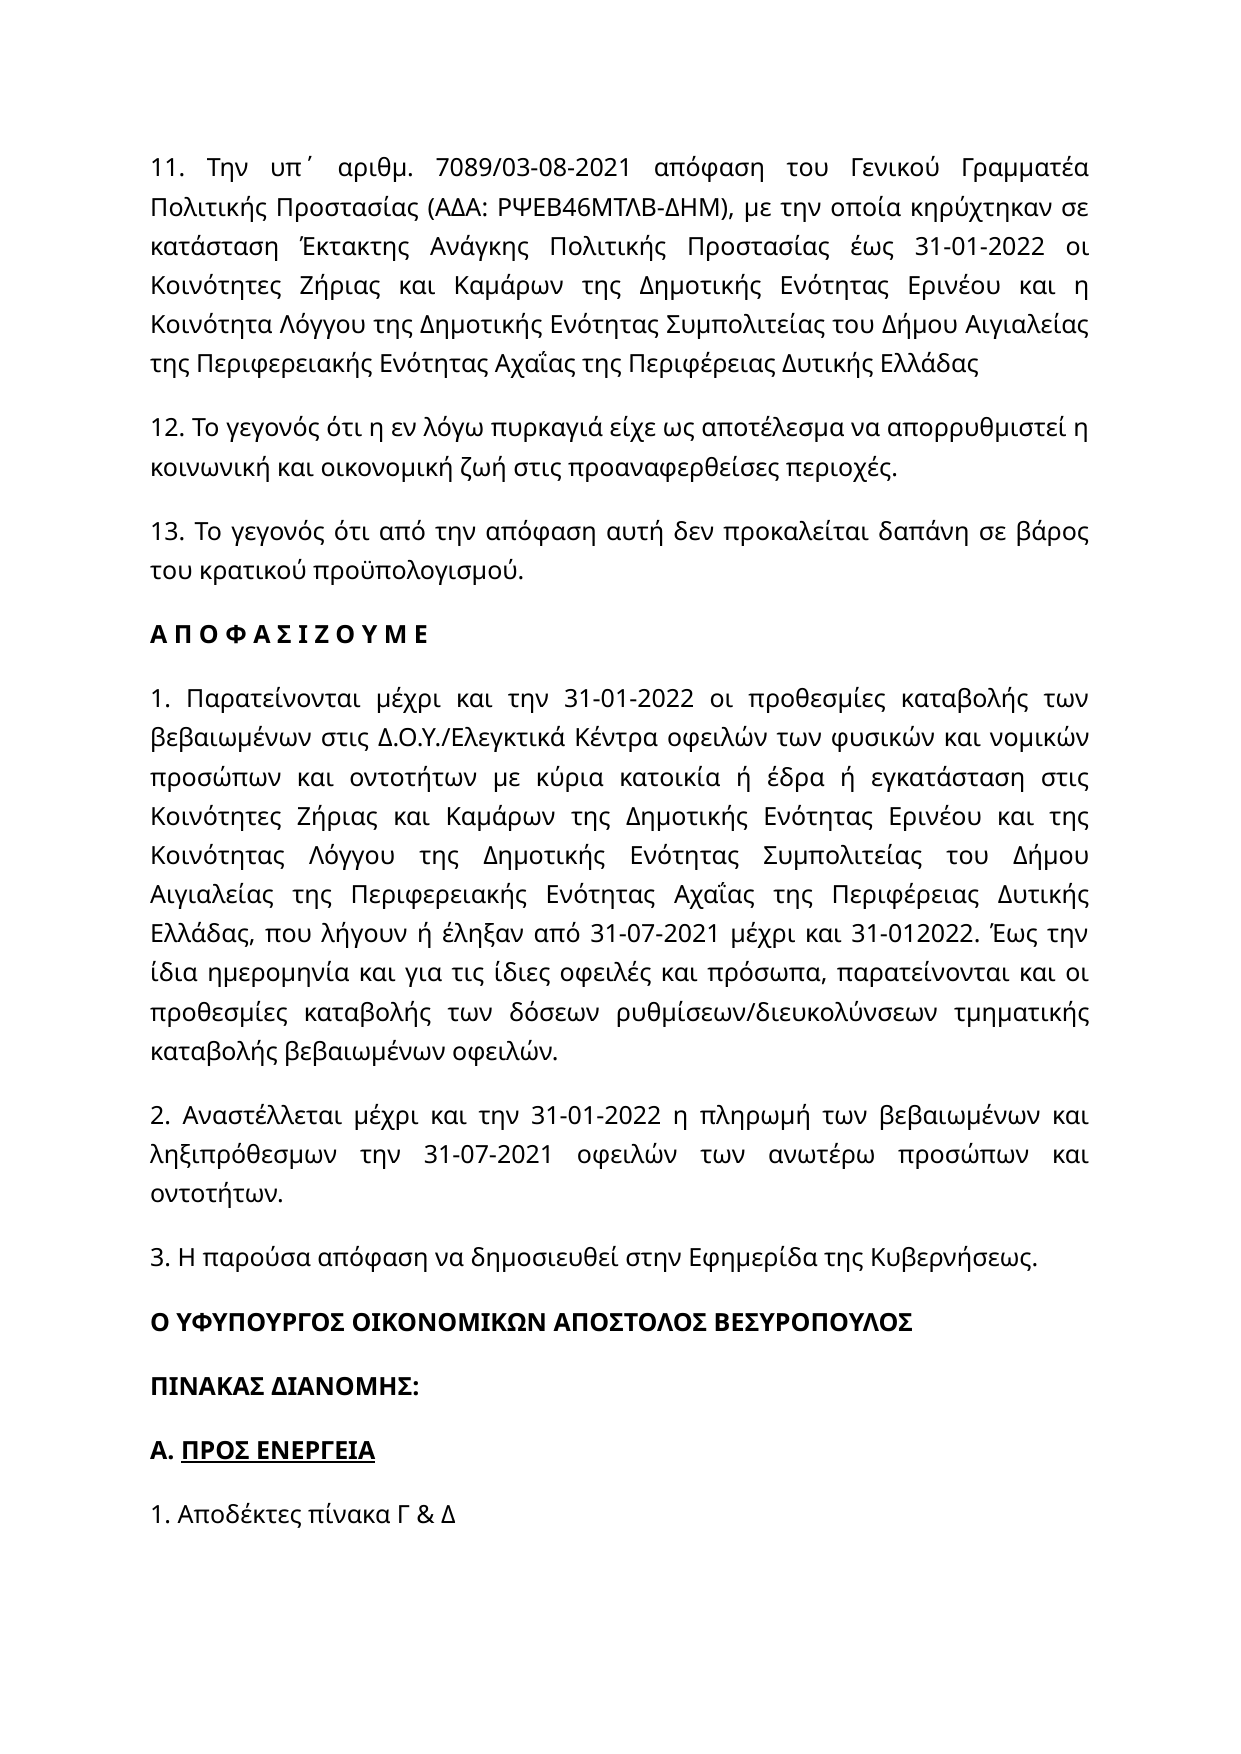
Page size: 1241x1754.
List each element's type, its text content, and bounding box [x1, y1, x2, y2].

text 2. Αναστέλλεται μέχρι και την 31-01-2022 η πληρωμή των βεβαιωμένων και ληξιπρόθεσμων την 31-07-2021 οφειλών των ανωτέρω προσώπων και οντοτήτων. [150, 1097, 1090, 1210]
text 1. Παρατείνονται μέχρι και την 31-01-2022 οι προθεσμίες καταβολής των βεβαιωμένων στις Δ.Ο.Υ./Ελεγκτικά Κέντρα οφειλών των φυσικών και νομικών προσώπων και οντοτήτων με κύρια κατοικία ή έδρα ή εγκατάσταση στις Κοινότητες Ζήριας και Καμάρων της Δημοτικής Ενότητας Ερινέου και της Κοινότητας Λόγγου της Δημοτικής Ενότητας Συμπολιτείας του Δήμου Αιγιαλείας της Περιφερειακής Ενότητας Αχαΐας της Περιφέρειας Δυτικής Ελλάδας, που λήγουν ή έληξαν από 31-07-2021 μέχρι και 31-012022. Έως την ίδια ημερομηνία και για τις ίδιες οφειλές και πρόσωπα, παρατείνονται και οι προθεσμίες καταβολής των δόσεων ρυθμίσεων/διευκολύνσεων τμηματικής καταβολής βεβαιωμένων οφειλών. [150, 681, 1090, 1067]
text 12. Το γεγονός ότι η εν λόγω πυρκαγιά είχε ως αποτέλεσμα να απορρυθμιστεί η κοινωνική και οικονομική ζωή στις προαναφερθείσες περιοχές. [150, 410, 1090, 483]
text Ο ΥΦΥΠΟΥΡΓΟΣ ΟΙΚΟΝΟΜΙΚΩΝ ΑΠΟΣΤΟΛΟΣ ΒΕΣΥΡΟΠΟΥΛΟΣ [150, 1304, 1090, 1338]
text Α. ΠΡΟΣ ΕΝΕΡΓΕΙΑ [150, 1432, 1090, 1467]
text 3. Η παρούσα απόφαση να δημοσιευθεί στην Εφημερίδα της Κυβερνήσεως. [150, 1240, 1090, 1274]
text 1. Αποδέκτες πίνακα Γ & Δ [150, 1497, 1090, 1531]
text 11. Την υπ΄ αριθμ. 7089/03-08-2021 απόφαση του Γενικού Γραμματέα Πολιτικής Προστασίας (ΑΔΑ: ΡΨΕΒ46ΜΤΛΒ-ΔΗΜ), με την οποία κηρύχτηκαν σε κατάσταση Έκτακτης Ανάγκης Πολιτικής Προστασίας έως 31-01-2022 οι Κοινότητες Ζήριας και Καμάρων της Δημοτικής Ενότητας Ερινέου και η Κοινότητα Λόγγου της Δημοτικής Ενότητας Συμπολιτείας του Δήμου Αιγιαλείας της Περιφερειακής Ενότητας Αχαΐας της Περιφέρειας Δυτικής Ελλάδας [150, 150, 1090, 380]
text 13. Το γεγονός ότι από την απόφαση αυτή δεν προκαλείται δαπάνη σε βάρος του κρατικού προϋπολογισμού. [150, 513, 1090, 587]
text Α Π Ο Φ Α Σ Ι Ζ Ο Υ Μ Ε [150, 617, 1090, 651]
text ΠΙΝΑΚΑΣ ΔΙΑΝΟΜΗΣ: [150, 1368, 1090, 1402]
